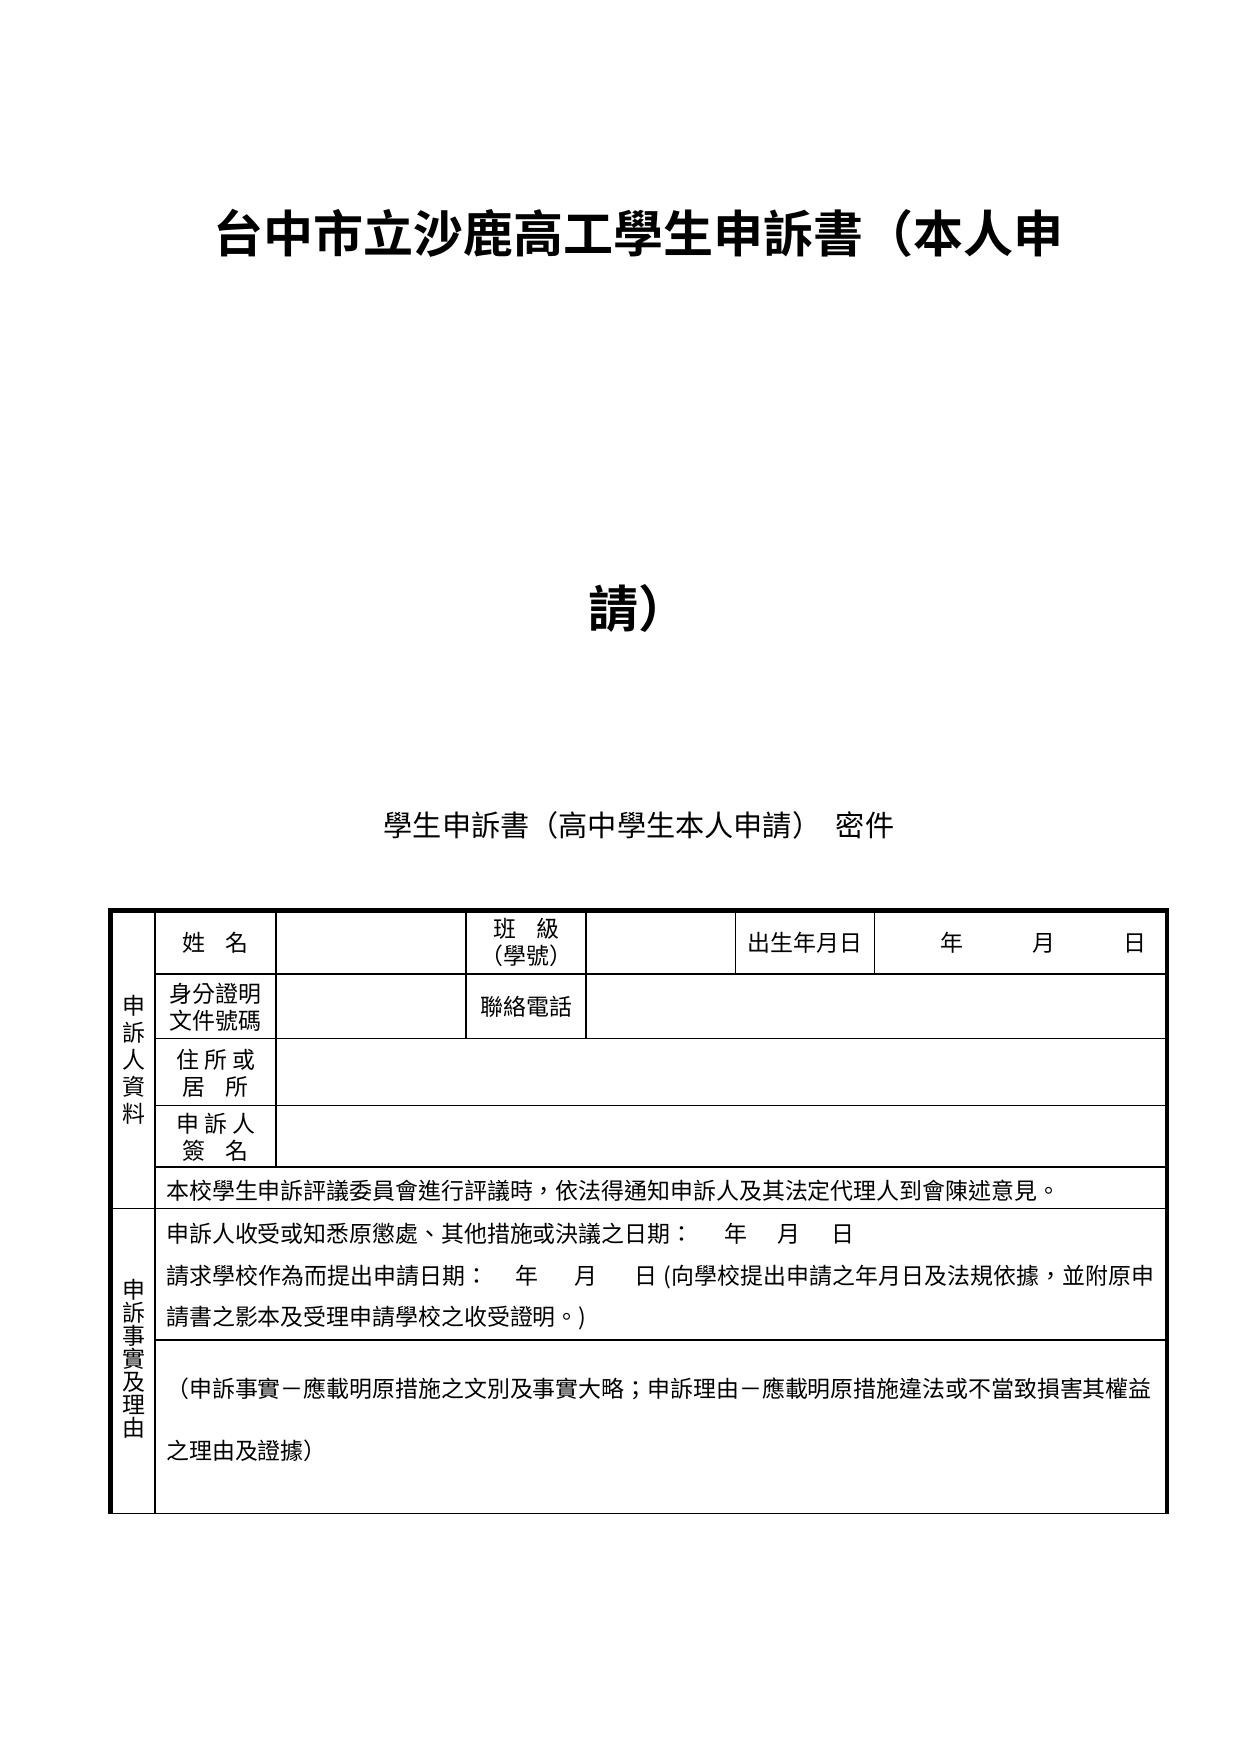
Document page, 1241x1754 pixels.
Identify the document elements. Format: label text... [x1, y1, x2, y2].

table_cell 本校學生申訴評議委員會進行評議時，依法得通知申訴人及其法定代理人到會陳述意見。 [156, 1168, 1165, 1208]
table_header 姓 名 [156, 913, 275, 973]
text 學生申訴書（高中學生本人申請） 密件 [187, 803, 1090, 845]
table_header 年 月 日 [875, 913, 1165, 973]
table_header 出生年月日 [736, 913, 874, 973]
table_cell 聯絡電話 [467, 975, 585, 1037]
table_cell 身分證明 文件號碼 [156, 975, 275, 1037]
table_header [587, 913, 735, 973]
subtitle 台中市立沙鹿高工學生申訴書（本人申請） [187, 158, 1090, 658]
table_cell [277, 1106, 1165, 1166]
table_cell 申訴人收受或知悉原懲處、其他措施或決議之日期： 年 月 日 請求學校作為而提出申請日期： 年 月 日 (向學校提出申請之年月日及法規依據，並附原申請書之影本及受理申請學校之收受證明。) [156, 1209, 1165, 1339]
table_cell （申訴事實－應載明原措施之文別及事實大略；申訴理由－應載明原措施違法或不當致損害其權益之理由及證據） [156, 1341, 1165, 1512]
table_header 班 級 （學號） [467, 913, 585, 973]
table_cell 申 訴 人 簽 名 [156, 1106, 275, 1166]
table_cell [277, 975, 465, 1037]
table_cell 住 所 或 居 所 [156, 1039, 275, 1105]
table_cell [277, 1039, 1165, 1105]
table_cell [587, 975, 1165, 1037]
table_header [277, 913, 465, 973]
table_cell 申訴事實及理由 [113, 1209, 154, 1512]
table_header 申訴人資料 [113, 913, 154, 1208]
